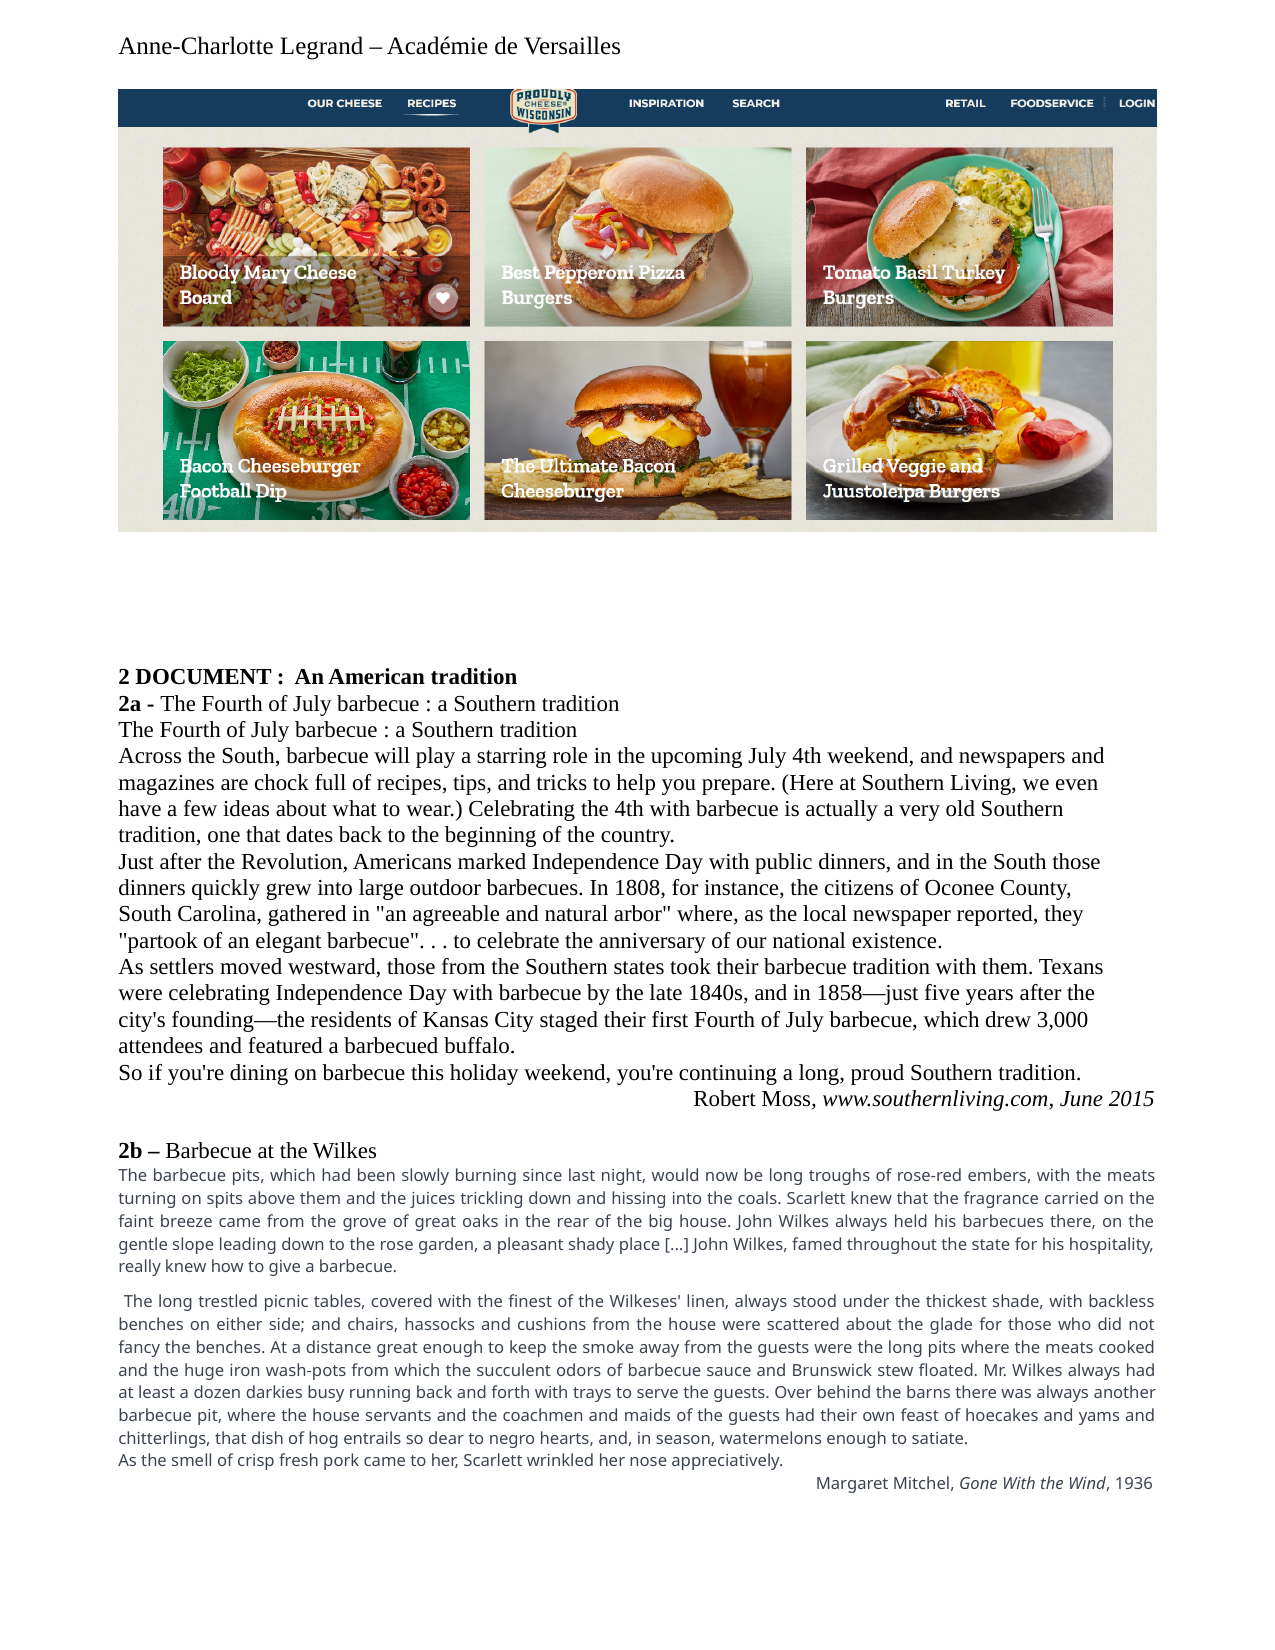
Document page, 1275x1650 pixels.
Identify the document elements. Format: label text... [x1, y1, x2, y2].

text "partook of an elegant barbecue". . . to celebrate the anniversary of our national existence. [118, 927, 1157, 953]
text have a few ideas about what to wear.) Celebrating the 4th with barbecue is actually a very old Southern [118, 795, 1157, 821]
text were celebrating Independence Day with barbecue by the late 1840s, and in 1858—just five years after the [118, 979, 1157, 1006]
text tradition, one that dates back to the beginning of the country. [118, 821, 1157, 848]
text 2b – Barbecue at the Wilkes [118, 1138, 1157, 1164]
text Robert Moss, www.southernliving.com, June 2015 [118, 1085, 1157, 1111]
text Margaret Mitchel, Gone With the Wind, 1936 [118, 1472, 1157, 1494]
text magazines are chock full of recipes, tips, and tricks to help you prepare. (Here at Southern Living, we even [118, 769, 1157, 795]
text city's founding—the residents of Kansas City staged their first Fourth of July barbecue, which drew 3,000 [118, 1006, 1157, 1032]
text The barbecue pits, which had been slowly burning since last night, would now be long troughs of rose-red embers, with the meats turning on spits above them and the juices trickling down and hissing into the coals. Scarlett knew that the fragrance carried on the faint breeze came from the grove of great oaks in the rear of the big house. John Wilkes always held his barbecues there, on the gentle slope leading down to the rose garden, a pleasant shady place [...] John Wilkes, famed throughout the state for his hospitality, really knew how to give a barbecue. [118, 1164, 1157, 1277]
text 2a - The Fourth of July barbecue : a Southern tradition [118, 689, 1157, 716]
text 2 DOCUMENT : An American tradition [118, 663, 1157, 689]
text As settlers moved westward, those from the Southern states took their barbecue tradition with them. Texans [118, 953, 1157, 979]
text Just after the Revolution, Americans marked Independence Day with public dinners, and in the South those [118, 848, 1157, 874]
picture [118, 89, 1157, 532]
text attendees and featured a barbecued buffalo. [118, 1032, 1157, 1058]
text As the smell of crisp fresh pork came to her, Scarlett wrinkled her nose appreciatively. [118, 1449, 1157, 1472]
text Across the South, barbecue will play a starring role in the upcoming July 4th weekend, and newspapers and [118, 742, 1157, 769]
text The long trestled picnic tables, covered with the finest of the Wilkeses' linen, always stood under the thickest shade, with backless benches on either side; and chairs, hassocks and cushions from the house were scattered about the glade for those who did not fancy the benches. At a distance great enough to keep the smoke away from the guests were the long pits where the meats cooked and the huge iron wash-pots from which the succulent odors of barbecue sauce and Brunswick stew floated. Mr. Wilkes always had at least a dozen darkies busy running back and forth with trays to serve the guests. Over behind the barns there was always another barbecue pit, where the house servants and the coachmen and maids of the guests had their own feast of hoecakes and yams and chitterlings, that dish of hog entrails so dear to negro hearts, and, in season, watermelons enough to satiate. [118, 1290, 1157, 1449]
text The Fourth of July barbecue : a Southern tradition [118, 716, 1157, 742]
text So if you're dining on barbecue this holiday weekend, you're continuing a long, proud Southern tradition. [118, 1058, 1157, 1085]
text South Carolina, gathered in "an agreeable and natural arbor" where, as the local newspaper reported, they [118, 900, 1157, 927]
text dinners quickly grew into large outdoor barbecues. In 1808, for instance, the citizens of Oconee County, [118, 874, 1157, 900]
